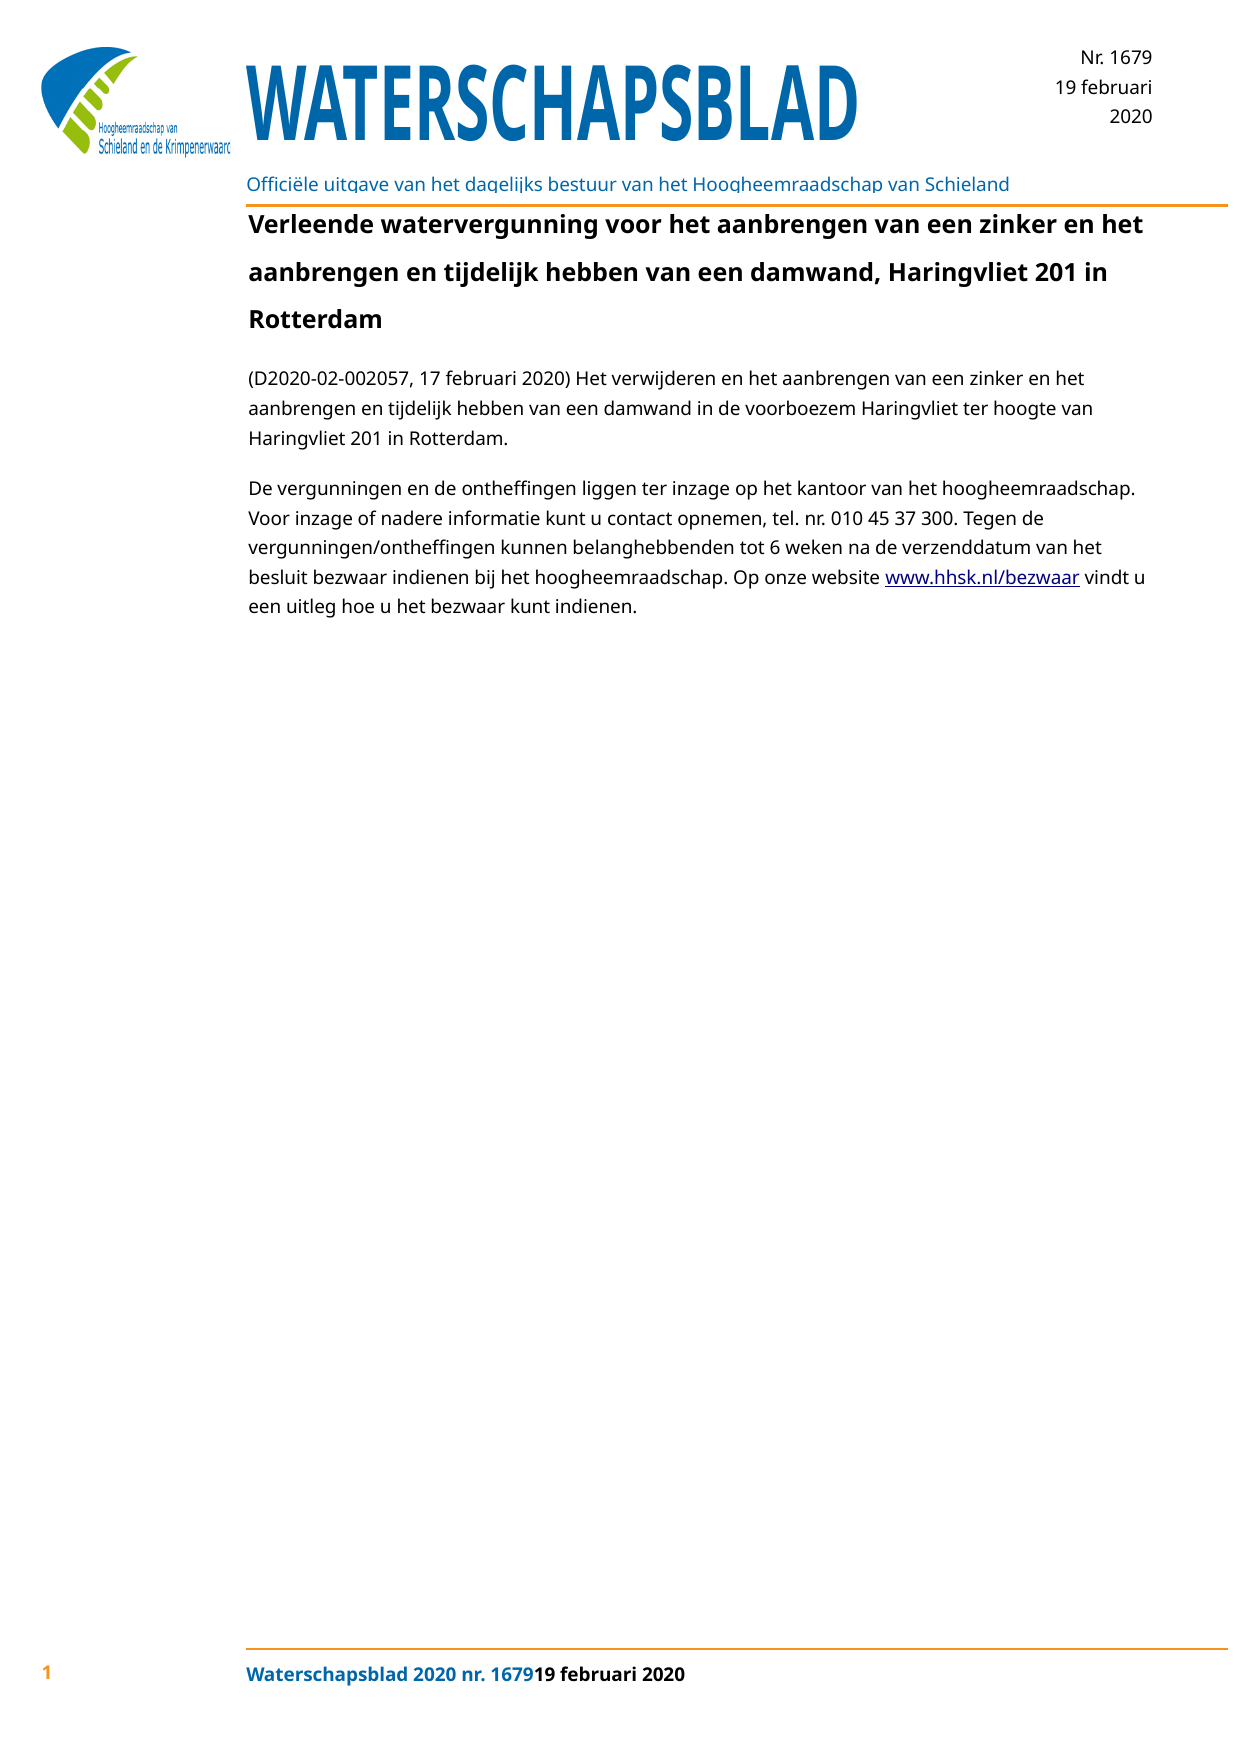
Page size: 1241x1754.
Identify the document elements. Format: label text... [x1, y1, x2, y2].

text De vergunningen en de ontheffingen liggen ter inzage op het kantoor van het hoogheemraadschap. Voor inzage of nadere informatie kunt u contact opnemen, tel. nr. 010 45 37 300. Tegen de vergunningen/ontheffingen kunnen belanghebbenden tot 6 weken na de verzenddatum van het besluit bezwaar indienen bij het hoogheemraadschap. Op onze website www.hhsk.nl/bezwaar vindt u een uitleg hoe u het bezwaar kunt indienen. [248, 475, 1152, 619]
text (D2020-02-002057, 17 februari 2020) Het verwijderen en het aanbrengen van een zinker en het aanbrengen en tijdelijk hebben van een damwand in de voorboezem Haringvliet ter hoogte van Haringvliet 201 in Rotterdam. [248, 366, 1152, 450]
picture [41, 47, 231, 172]
text Verleende watervergunning voor het aanbrengen van een zinker en het aanbrengen en tijdelijk hebben van een damwand, Haringvliet 201 in Rotterdam [248, 207, 1152, 336]
